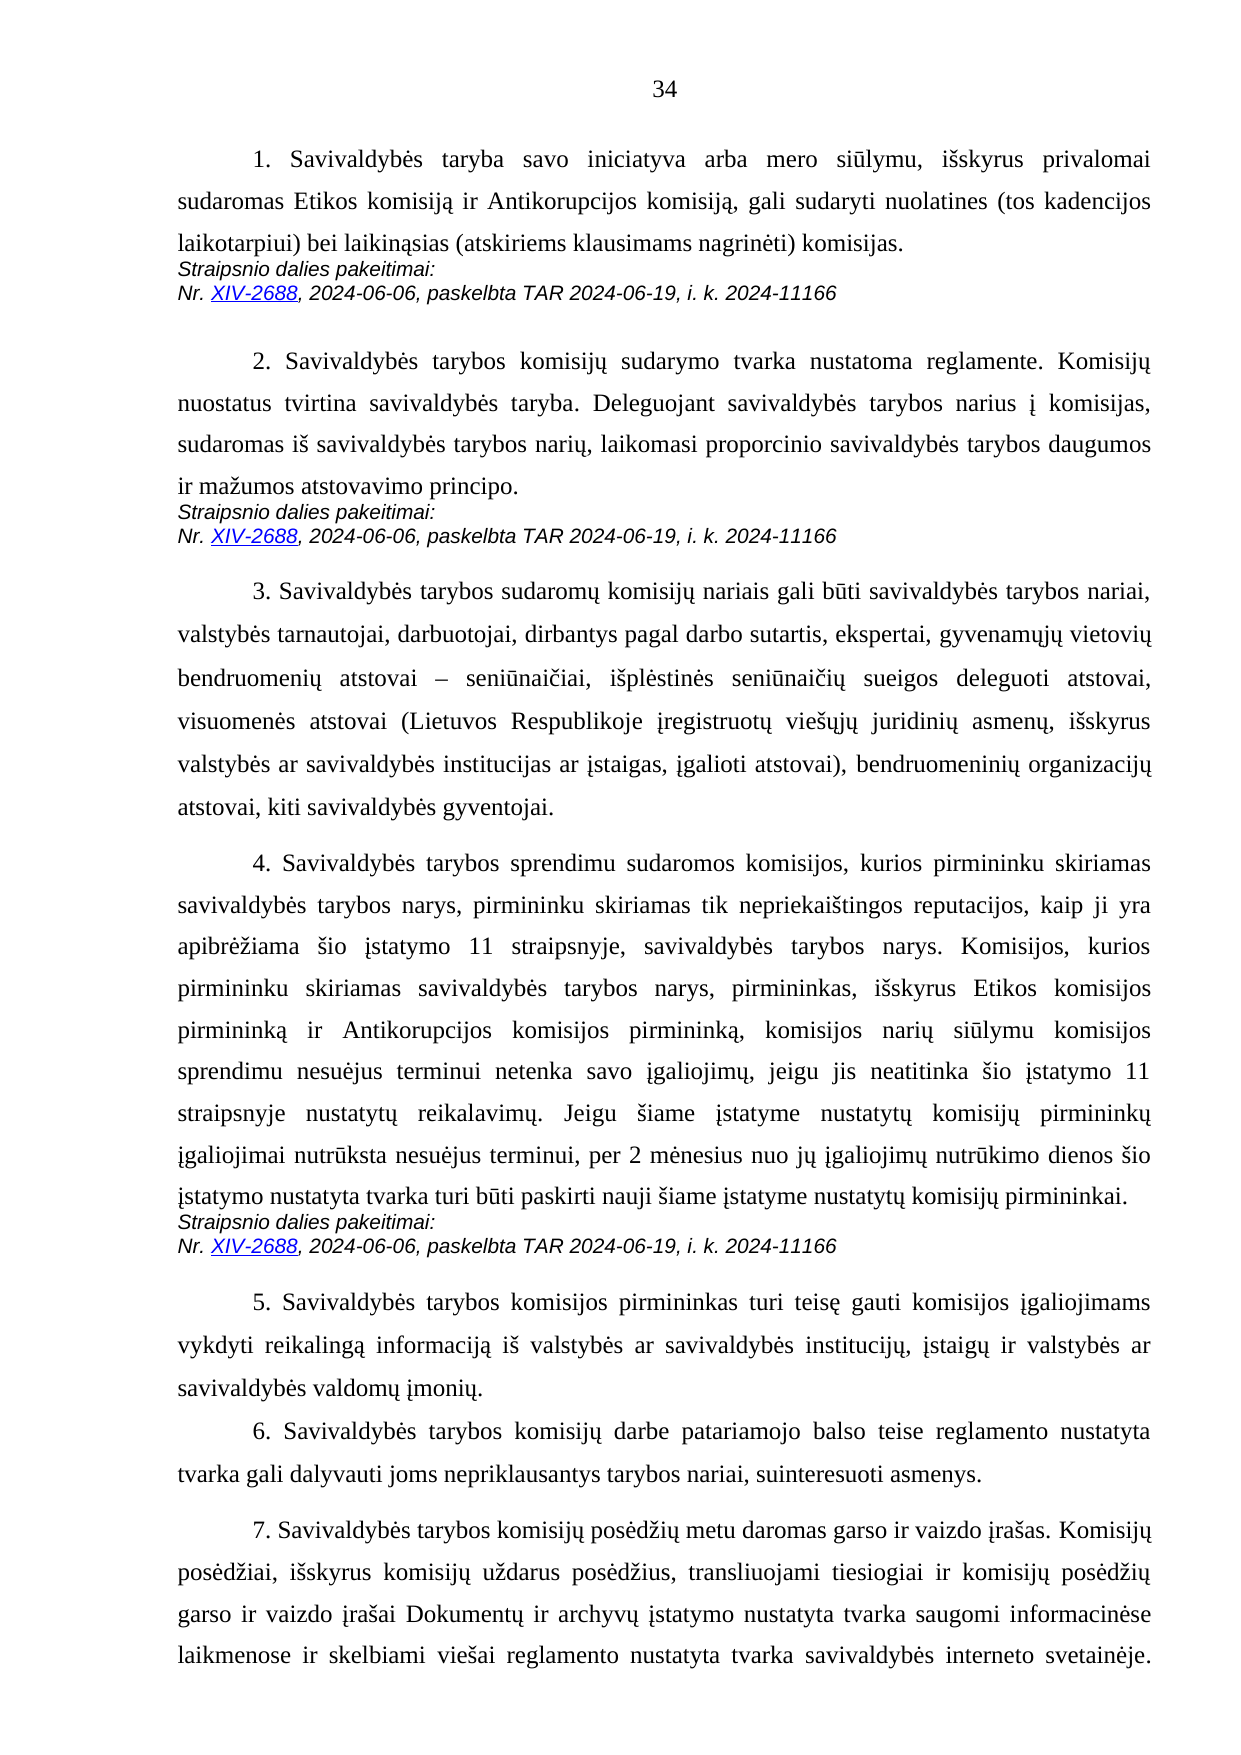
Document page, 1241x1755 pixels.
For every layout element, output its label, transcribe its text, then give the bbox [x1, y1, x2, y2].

text Straipsnio dalies pakeitimai: [177, 1210, 1152, 1234]
text 4. Savivaldybės tarybos sprendimu sudaromos komisijos, kurios pirmininku skiriamas savivaldybės tarybos narys, pirmininku skiriamas tik nepriekaištingos reputacijos, kaip ji yra apibrėžiama šio įstatymo 11 straipsnyje, savivaldybės tarybos narys. Komisijos, kurios pirmininku skiriamas savivaldybės tarybos narys, pirmininkas, išskyrus Etikos komisijos pirmininką ir Antikorupcijos komisijos pirmininką, komisijos narių siūlymu komisijos sprendimu nesuėjus terminui netenka savo įgaliojimų, jeigu jis neatitinka šio įstatymo 11 straipsnyje nustatytų reikalavimų. Jeigu šiame įstatyme nustatytų komisijų pirmininkų įgaliojimai nutrūksta nesuėjus terminui, per 2 mėnesius nuo jų įgaliojimų nutrūkimo dienos šio įstatymo nustatyta tvarka turi būti paskirti nauji šiame įstatyme nustatytų komisijų pirmininkai. [177, 835, 1152, 1210]
text 5. Savivaldybės tarybos komisijos pirmininkas turi teisę gauti komisijos įgaliojimams vykdyti reikalingą informaciją iš valstybės ar savivaldybės institucijų, įstaigų ir valstybės ar savivaldybės valdomų įmonių. [177, 1287, 1152, 1402]
text 3. Savivaldybės tarybos sudaromų komisijų nariais gali būti savivaldybės tarybos nariai, valstybės tarnautojai, darbuotojai, dirbantys pagal darbo sutartis, ekspertai, gyvenamųjų vietovių bendruomenių atstovai – seniūnaičiai, išplėstinės seniūnaičių sueigos deleguoti atstovai, visuomenės atstovai (Lietuvos Respublikoje įregistruotų viešųjų juridinių asmenų, išskyrus valstybės ar savivaldybės institucijas ar įstaigas, įgalioti atstovai), bendruomeninių organizacijų atstovai, kiti savivaldybės gyventojai. [177, 576, 1152, 821]
text 7. Savivaldybės tarybos komisijų posėdžių metu daromas garso ir vaizdo įrašas. Komisijų posėdžiai, išskyrus komisijų uždarus posėdžius, transliuojami tiesiogiai ir komisijų posėdžių garso ir vaizdo įrašai Dokumentų ir archyvų įstatymo nustatyta tvarka saugomi informacinėse laikmenose ir skelbiami viešai reglamento nustatyta tvarka savivaldybės interneto svetainėje. [177, 1502, 1152, 1669]
text Straipsnio dalies pakeitimai: [177, 256, 1152, 280]
text 1. Savivaldybės taryba savo iniciatyva arba mero siūlymu, išskyrus privalomai sudaromas Etikos komisiją ir Antikorupcijos komisiją, gali sudaryti nuolatines (tos kadencijos laikotarpiui) bei laikinąsias (atskiriems klausimams nagrinėti) komisijas. [177, 131, 1152, 256]
text Nr. XIV-2688, 2024-06-06, paskelbta TAR 2024-06-19, i. k. 2024-11166 [177, 1234, 1152, 1258]
text Straipsnio dalies pakeitimai: [177, 500, 1152, 524]
text Nr. XIV-2688, 2024-06-06, paskelbta TAR 2024-06-19, i. k. 2024-11166 [177, 280, 1152, 304]
text 6. Savivaldybės tarybos komisijų darbe patariamojo balso teise reglamento nustatyta tvarka gali dalyvauti joms nepriklausantys tarybos nariai, suinteresuoti asmenys. [177, 1416, 1152, 1488]
text Nr. XIV-2688, 2024-06-06, paskelbta TAR 2024-06-19, i. k. 2024-11166 [177, 524, 1152, 548]
text 2. Savivaldybės tarybos komisijų sudarymo tvarka nustatoma reglamente. Komisijų nuostatus tvirtina savivaldybės taryba. Deleguojant savivaldybės tarybos narius į komisijas, sudaromas iš savivaldybės tarybos narių, laikomasi proporcinio savivaldybės tarybos daugumos ir mažumos atstovavimo principo. [177, 333, 1152, 500]
